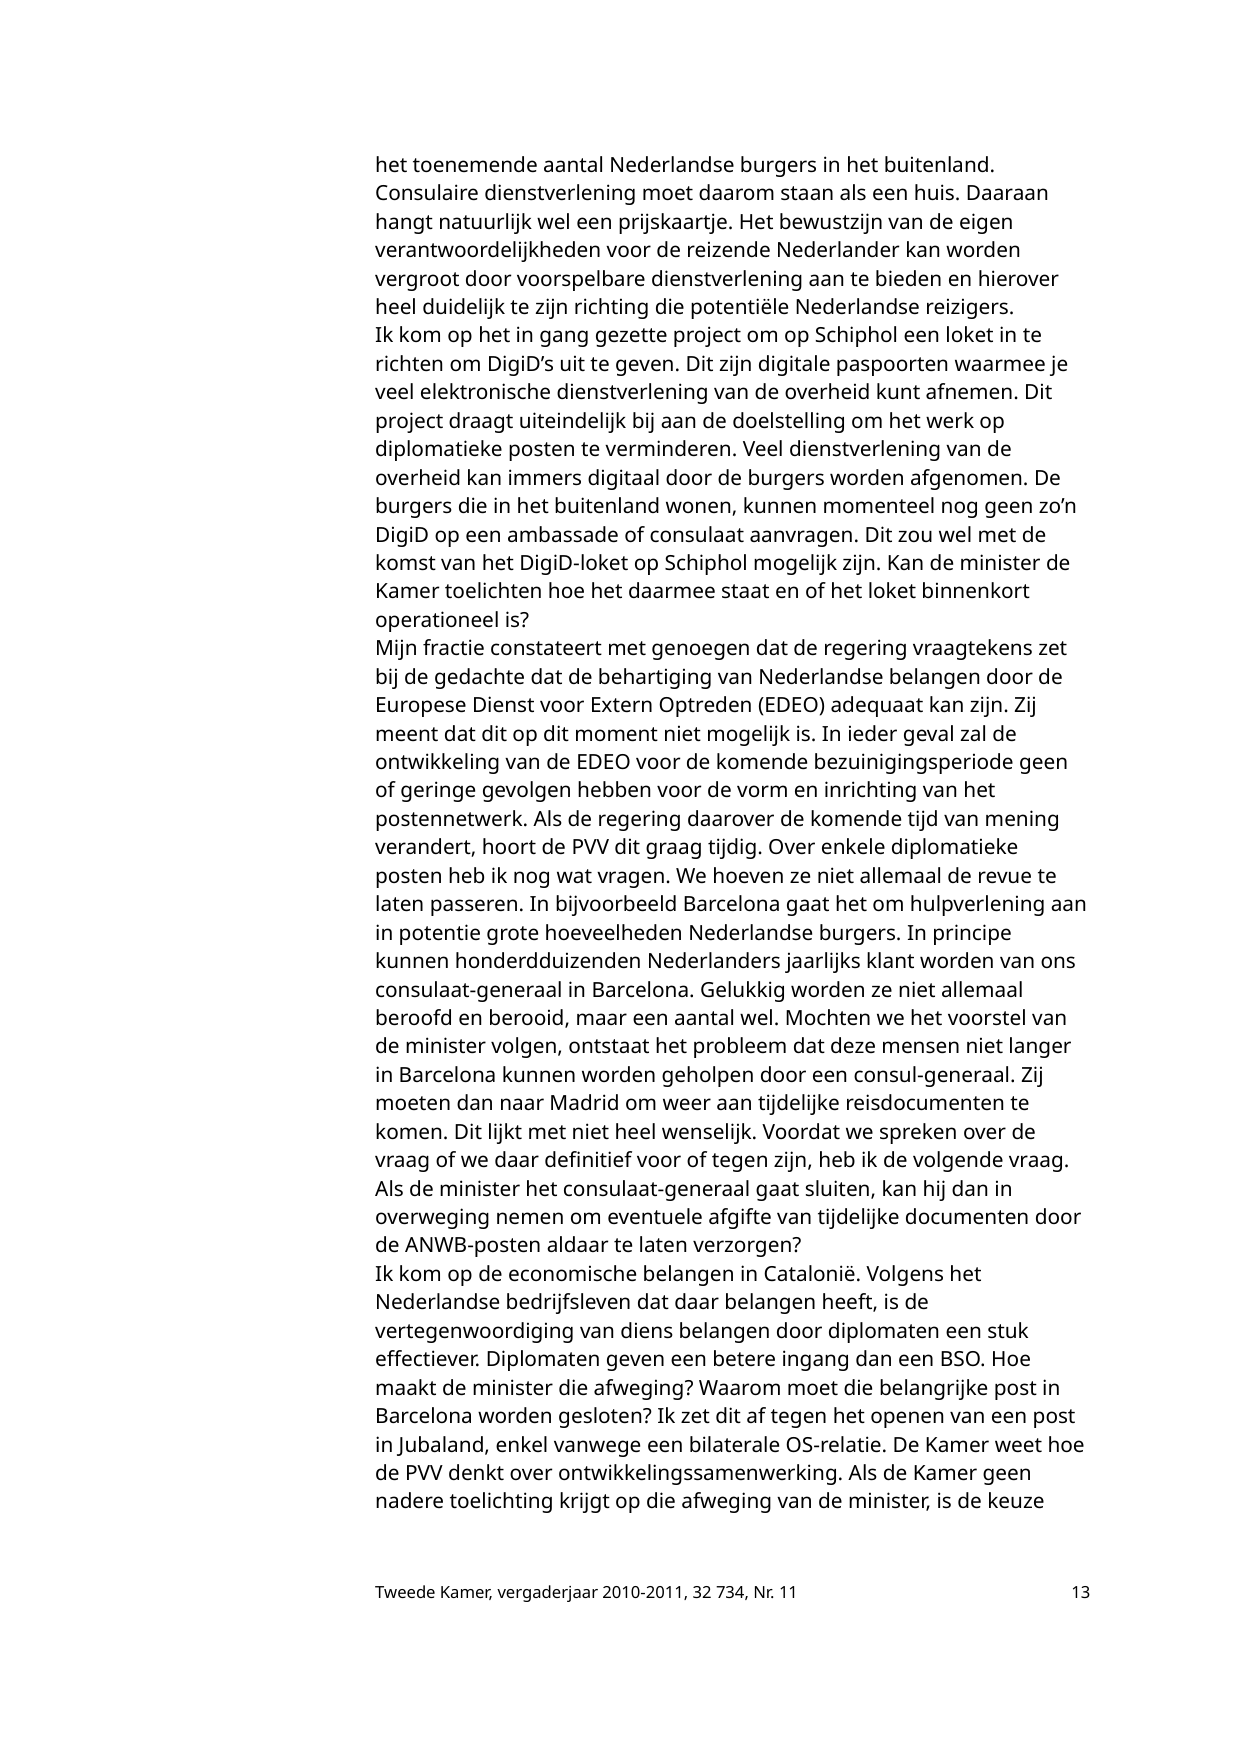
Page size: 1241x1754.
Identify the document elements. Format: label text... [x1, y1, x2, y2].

text het toenemende aantal Nederlandse burgers in het buitenland. Consulaire dienstverlening moet daarom staan als een huis. Daaraan hangt natuurlijk wel een prijskaartje. Het bewustzijn van de eigen verantwoordelijkheden voor de reizende Nederlander kan worden vergroot door voorspelbare dienstverlening aan te bieden en hierover heel duidelijk te zijn richting die potentiële Nederlandse reizigers. [375, 150, 1090, 321]
text Ik kom op het in gang gezette project om op Schiphol een loket in te richten om DigiD’s uit te geven. Dit zijn digitale paspoorten waarmee je veel elektronische dienstverlening van de overheid kunt afnemen. Dit project draagt uiteindelijk bij aan de doelstelling om het werk op diplomatieke posten te verminderen. Veel dienstverlening van de overheid kan immers digitaal door de burgers worden afgenomen. De burgers die in het buitenland wonen, kunnen momenteel nog geen zo’n DigiD op een ambassade of consulaat aanvragen. Dit zou wel met de komst van het DigiD-loket op Schiphol mogelijk zijn. Kan de minister de Kamer toelichten hoe het daarmee staat en of het loket binnenkort operationeel is? [375, 321, 1090, 633]
text Mijn fractie constateert met genoegen dat de regering vraagtekens zet bij de gedachte dat de behartiging van Nederlandse belangen door de Europese Dienst voor Extern Optreden (EDEO) adequaat kan zijn. Zij meent dat dit op dit moment niet mogelijk is. In ieder geval zal de ontwikkeling van de EDEO voor de komende bezuinigingsperiode geen of geringe gevolgen hebben voor de vorm en inrichting van het postennetwerk. Als de regering daarover de komende tijd van mening verandert, hoort de PVV dit graag tijdig. Over enkele diplomatieke posten heb ik nog wat vragen. We hoeven ze niet allemaal de revue te laten passeren. In bijvoorbeeld Barcelona gaat het om hulpverlening aan in potentie grote hoeveelheden Nederlandse burgers. In principe kunnen honderdduizenden Nederlanders jaarlijks klant worden van ons consulaat-generaal in Barcelona. Gelukkig worden ze niet allemaal beroofd en berooid, maar een aantal wel. Mochten we het voorstel van de minister volgen, ontstaat het probleem dat deze mensen niet langer in Barcelona kunnen worden geholpen door een consul-generaal. Zij moeten dan naar Madrid om weer aan tijdelijke reisdocumenten te komen. Dit lijkt met niet heel wenselijk. Voordat we spreken over de vraag of we daar definitief voor of tegen zijn, heb ik de volgende vraag. Als de minister het consulaat-generaal gaat sluiten, kan hij dan in overweging nemen om eventuele afgifte van tijdelijke documenten door de ANWB-posten aldaar te laten verzorgen? [375, 633, 1090, 1259]
text Ik kom op de economische belangen in Catalonië. Volgens het Nederlandse bedrijfsleven dat daar belangen heeft, is de vertegenwoordiging van diens belangen door diplomaten een stuk effectiever. Diplomaten geven een betere ingang dan een BSO. Hoe maakt de minister die afweging? Waarom moet die belangrijke post in Barcelona worden gesloten? Ik zet dit af tegen het openen van een post in Jubaland, enkel vanwege een bilaterale OS-relatie. De Kamer weet hoe de PVV denkt over ontwikkelingssamenwerking. Als de Kamer geen nadere toelichting krijgt op die afweging van de minister, is de keuze [375, 1259, 1090, 1515]
